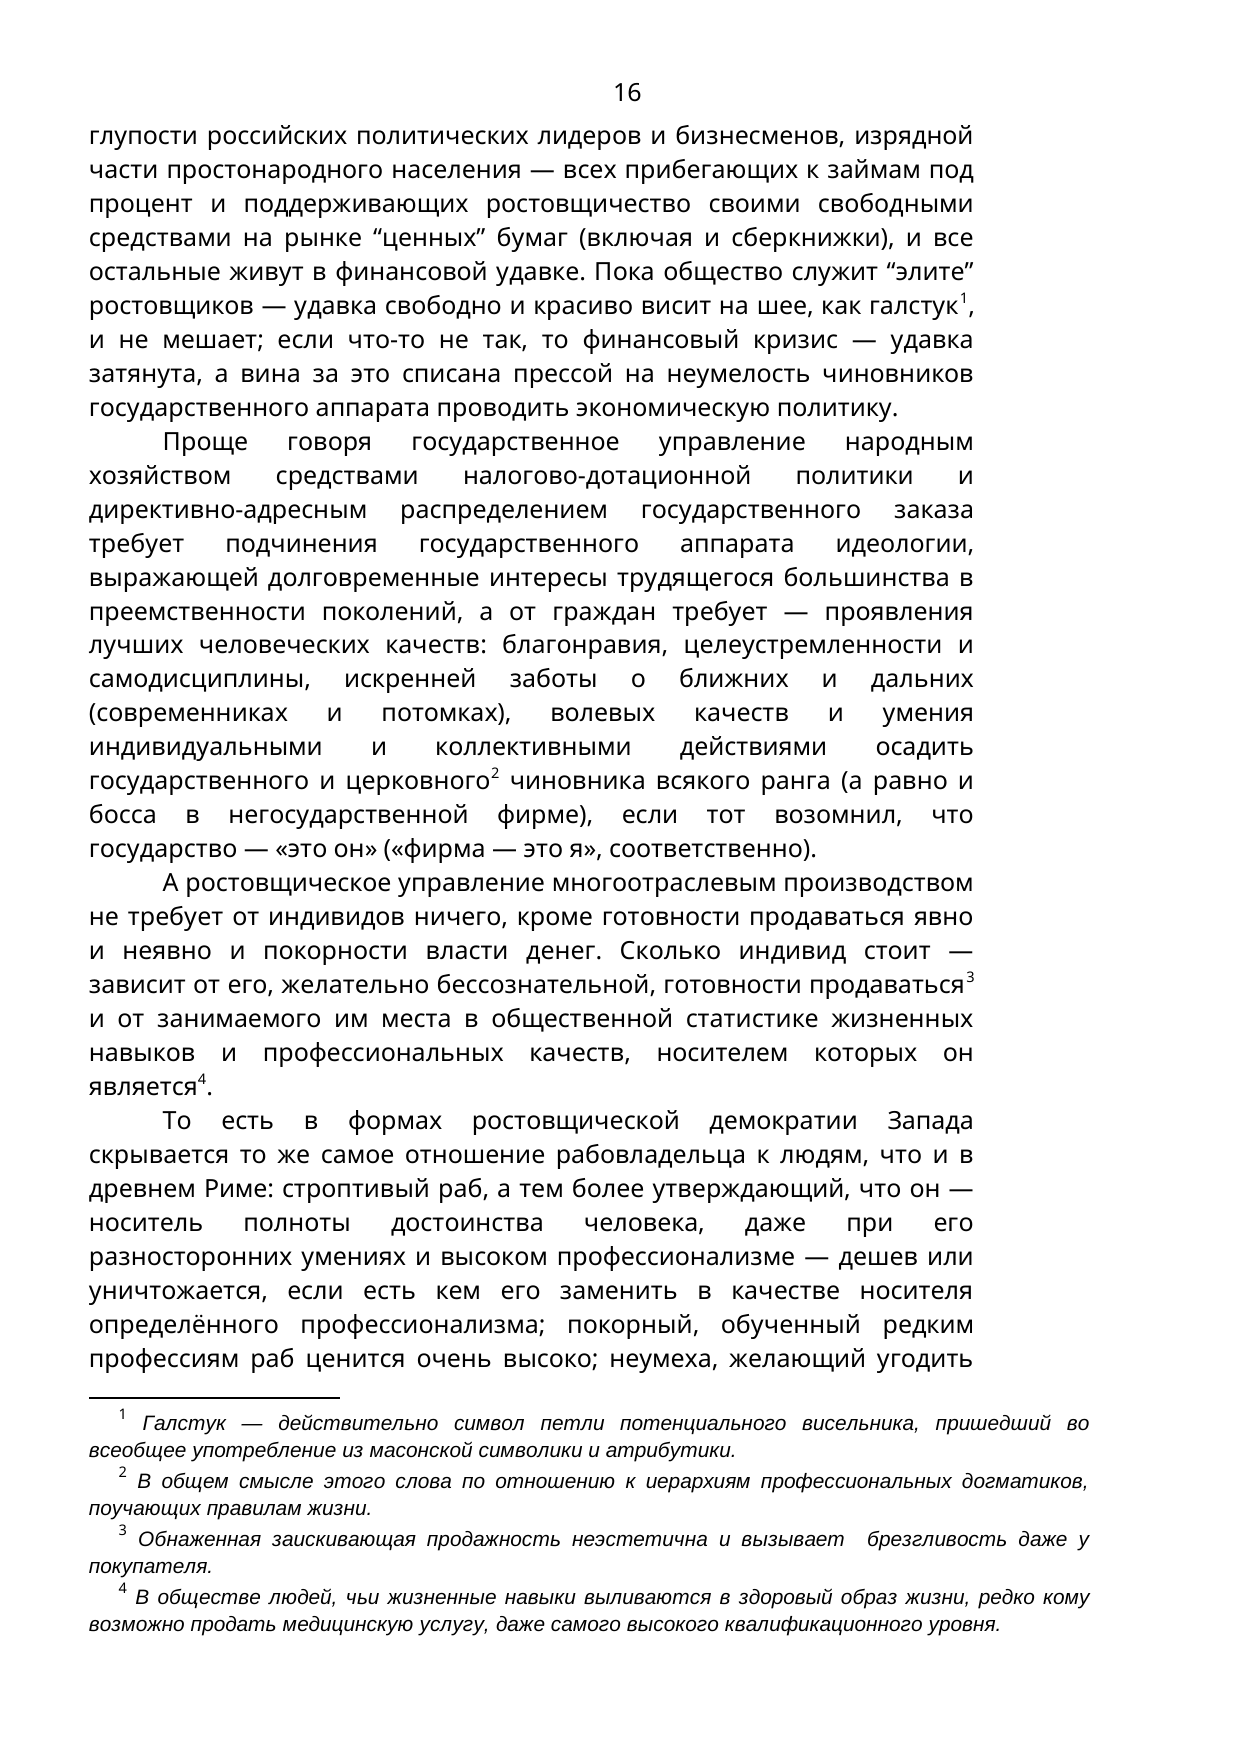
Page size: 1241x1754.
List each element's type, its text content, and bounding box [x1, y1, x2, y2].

text Галстук — действительно символ петли потенциального висельника, пришедший во всеобщее употребление из масонской символики и атрибутики. [89, 1404, 1092, 1462]
text Проще говоря государственное управление народным хозяйством средствами налогово-дотационной политики и директивно-адресным распределением государственного заказа требует подчинения государственного аппарата идеологии, выражающей долговременные интересы трудящегося большинства в преемственности поколений, а от граждан требует — проявления лучших человеческих качеств: благонравия, целеустремленности и самодисциплины, искренней заботы о ближних и дальних (современниках и потомках), волевых качеств и умения индивидуальными и коллективными действиями осадить государственного и церковного чиновника всякого ранга (а равно и босса в негосударственной фирме), если тот возомнил, что государство — «это он» («фирма — это я», соответственно). [89, 424, 974, 865]
text В общем смысле этого слова по отношению к иерархиям профессиональных догматиков, поучающих правилам жизни. [89, 1462, 1092, 1520]
text То есть в формах ростовщической демократии Запада скрывается то же самое отношение рабовладельца к людям, что и в древнем Риме: строптивый раб, а тем более утверждающий, что он — носитель полноты достоинства человека, даже при его разносторонних умениях и высоком профессионализме — дешев или уничтожается, если есть кем его заменить в качестве носителя определённого профессионализма; покорный, обученный редким профессиям раб ценится очень высоко; неумеха, желающий угодить [89, 1103, 974, 1374]
text А ростовщическое управление многоотраслевым производством не требует от индивидов ничего, кроме готовности продаваться явно и неявно и покорности власти денег. Сколько индивид стоит — зависит от его, желательно бессознательной, готовности продаваться и от занимаемого им места в общественной статистике жизненных навыков и профессиональных качеств, носителем которых он является. [89, 865, 974, 1103]
text глупости российских политических лидеров и бизнесменов, изрядной части простонародного населения — всех прибегающих к займам под процент и поддерживающих ростовщичество своими свободными средствами на рынке “ценных” бумаг (включая и сберкнижки), и все остальные живут в финансовой удавке. Пока общество служит “элите” ростовщиков — удавка свободно и красиво висит на шее, как галстук, и не мешает; если что-то не так, то финансовый кризис — удавка затянута, а вина за это списана прессой на неумелость чиновников государственного аппарата проводить экономическую политику. [89, 118, 974, 424]
text Обнаженная заискивающая продажность неэстетична и вызывает брезгливость даже у покупателя. [89, 1520, 1092, 1578]
text В обществе людей, чьи жизненные навыки выливаются в здоровый образ жизни, редко кому возможно продать медицинскую услугу, даже самого высокого квалификационного уровня. [89, 1578, 1092, 1636]
